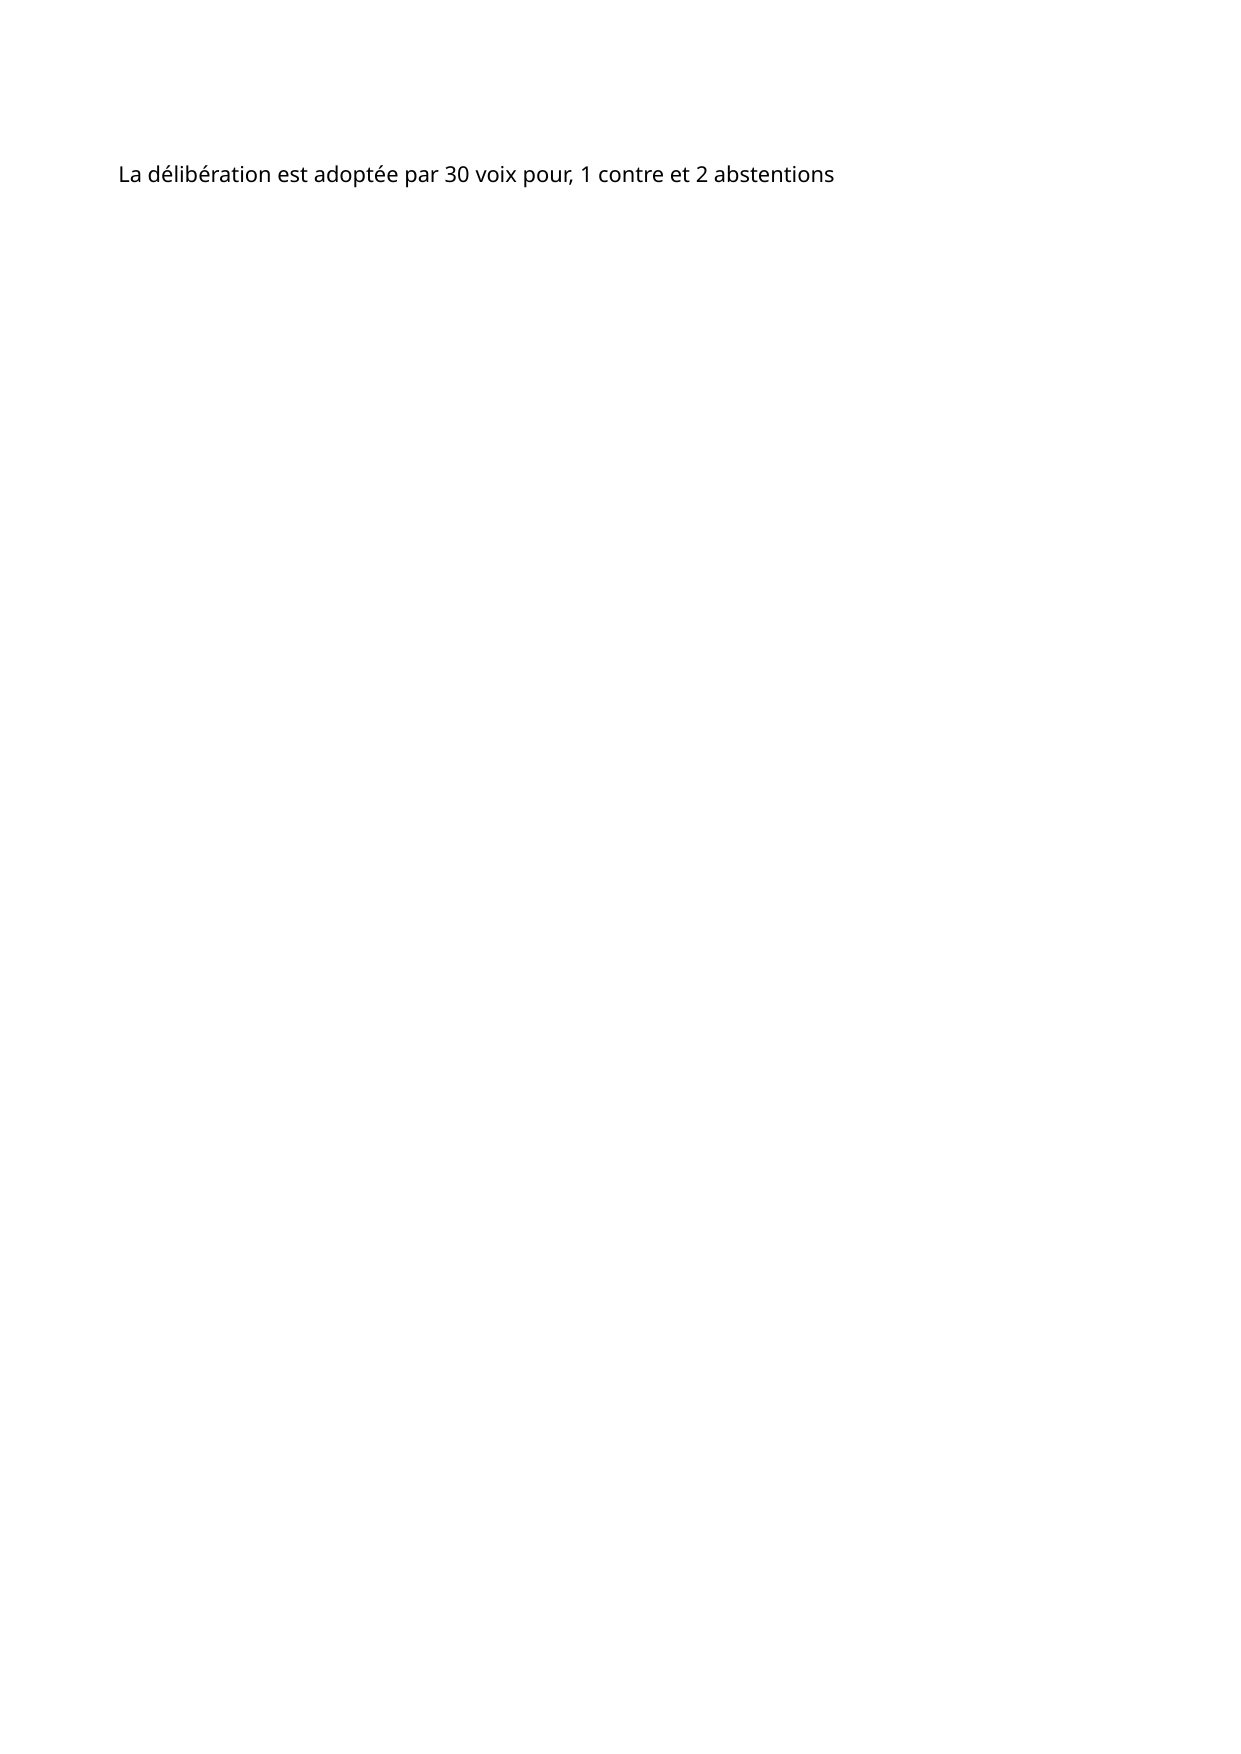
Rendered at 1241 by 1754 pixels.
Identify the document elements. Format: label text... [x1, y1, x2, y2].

text La délibération est adoptée par 30 voix pour, 1 contre et 2 abstentions [118, 159, 1122, 189]
